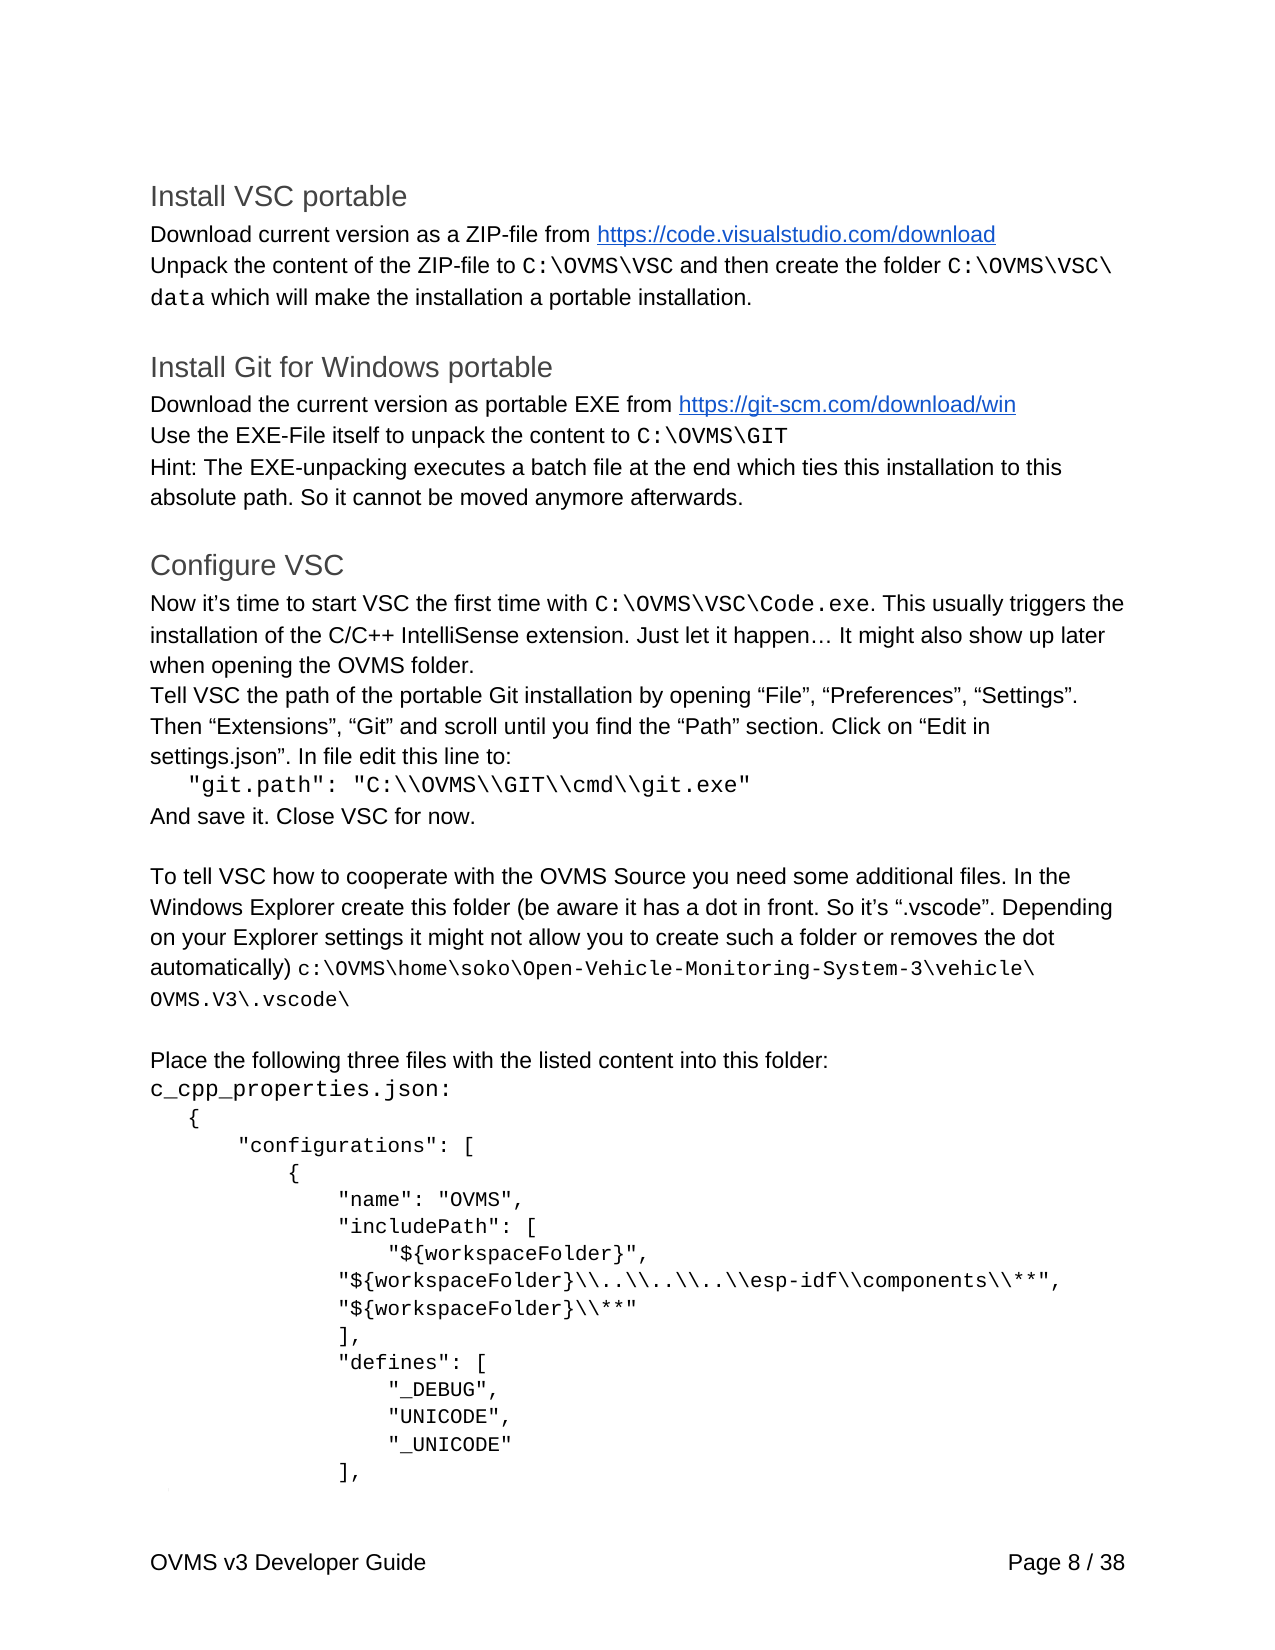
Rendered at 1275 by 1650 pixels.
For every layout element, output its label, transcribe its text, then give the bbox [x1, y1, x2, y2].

text "${workspaceFolder}\\**" [187, 1298, 1125, 1321]
text "_UNICODE" [187, 1434, 1125, 1457]
text To tell VSC how to cooperate with the OVMS Source you need some additional files. In the Windows Explorer create this folder (be aware it has a dot in front. So it’s “.vscode”. Depending on your Explorer settings it might not allow you to create such a folder or removes the dot automatically) c:\OVMS\home\soko\Open-Vehicle-Monitoring-System-3\vehicle\OVMS.V3\.vscode\ [150, 863, 1125, 1013]
text Download current version as a ZIP-file from https://code.visualstudio.com/download [150, 221, 1125, 248]
text "name": "OVMS", [187, 1189, 1125, 1213]
text "${workspaceFolder}", [187, 1243, 1125, 1267]
text "_DEBUG", [187, 1379, 1125, 1403]
text c_cpp_properties.json: [150, 1078, 1125, 1103]
text Use the EXE-File itself to unpack the content to C:\OVMS\GIT [150, 422, 1125, 450]
text Place the following three files with the listed content into this folder: [150, 1047, 1125, 1074]
subtitle Install Git for Windows portable [150, 349, 1125, 383]
text { [187, 1162, 1125, 1185]
text Hint: The EXE-unpacking executes a batch file at the end which ties this installation to this absolute path. So it cannot be moved anymore afterwards. [150, 454, 1125, 511]
text Download the current version as portable EXE from https://git-scm.com/download/win [150, 391, 1125, 418]
text "git.path": "C:\\OVMS\\GIT\\cmd\\git.exe" [187, 773, 1125, 799]
text "${workspaceFolder}\\..\\..\\..\\esp-idf\\components\\**", [187, 1271, 1125, 1294]
subtitle Configure VSC [150, 548, 1125, 581]
text "UNICODE", [187, 1406, 1125, 1430]
text Now it’s time to start VSC the first time with C:\OVMS\VSC\Code.exe. This usually triggers the installation of the C/C++ IntelliSense extension. Just let it happen… It might also show up later when opening the OVMS folder. [150, 590, 1125, 678]
subtitle Install VSC portable [150, 179, 1125, 213]
text ], [187, 1461, 1125, 1484]
text Tell VSC the path of the portable Git installation by opening “File”, “Preferences”, “Settings”. Then “Extensions”, “Git” and scroll until you find the “Path” section. Click on “Edit in settings.json”. In file edit this line to: [150, 682, 1125, 769]
text Unpack the content of the ZIP-file to C:\OVMS\VSC and then create the folder C:\OVMS\VSC\data which will make the installation a portable installation. [150, 252, 1125, 312]
text { [187, 1107, 1125, 1131]
text And save it. Close VSC for now. [150, 803, 1125, 829]
text "includePath": [ [187, 1216, 1125, 1240]
text ], [187, 1325, 1125, 1348]
text "defines": [ [187, 1352, 1125, 1376]
text "configurations": [ [187, 1134, 1125, 1158]
